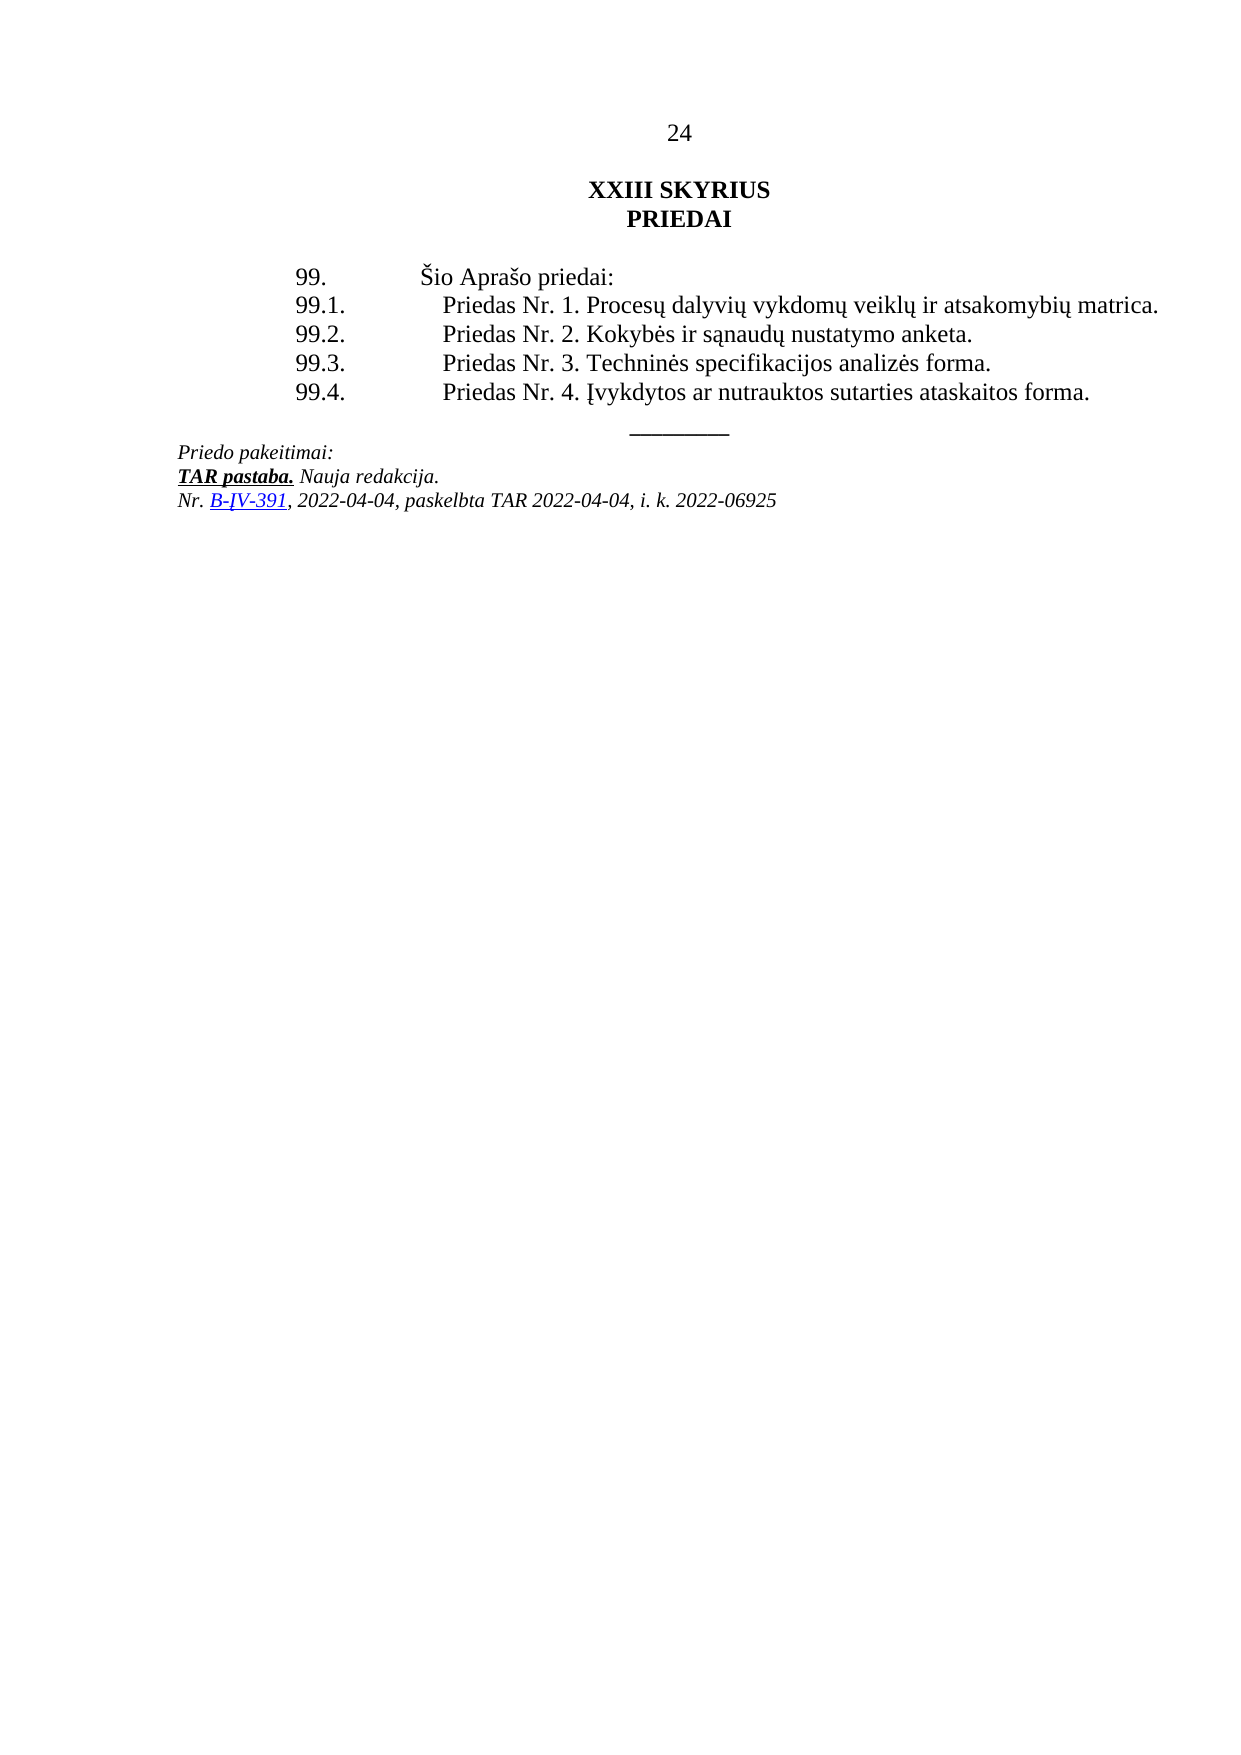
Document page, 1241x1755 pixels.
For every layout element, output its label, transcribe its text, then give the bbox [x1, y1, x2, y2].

text PRIEDAI [177, 204, 1181, 233]
text 99.4. Priedas Nr. 4. Įvykdytos ar nutrauktos sutarties ataskaitos forma. [295, 377, 1181, 406]
text 99.1. Priedas Nr. 1. Procesų dalyvių vykdomų veiklų ir atsakomybių matrica. [295, 291, 1181, 319]
text TAR pastaba. Nauja redakcija. [177, 464, 1181, 488]
text 99.3. Priedas Nr. 3. Techninės specifikacijos analizės forma. [295, 348, 1181, 377]
text 99. Šio Aprašo priedai: [177, 262, 1181, 291]
text Priedo pakeitimai: [177, 440, 1181, 464]
text 99.2. Priedas Nr. 2. Kokybės ir sąnaudų nustatymo anketa. [295, 319, 1181, 348]
text XXIII SKYRIUS [177, 176, 1181, 204]
text _________ [177, 406, 1181, 440]
text Nr. B-ĮV-391, 2022-04-04, paskelbta TAR 2022-04-04, i. k. 2022-06925 [177, 488, 1181, 512]
